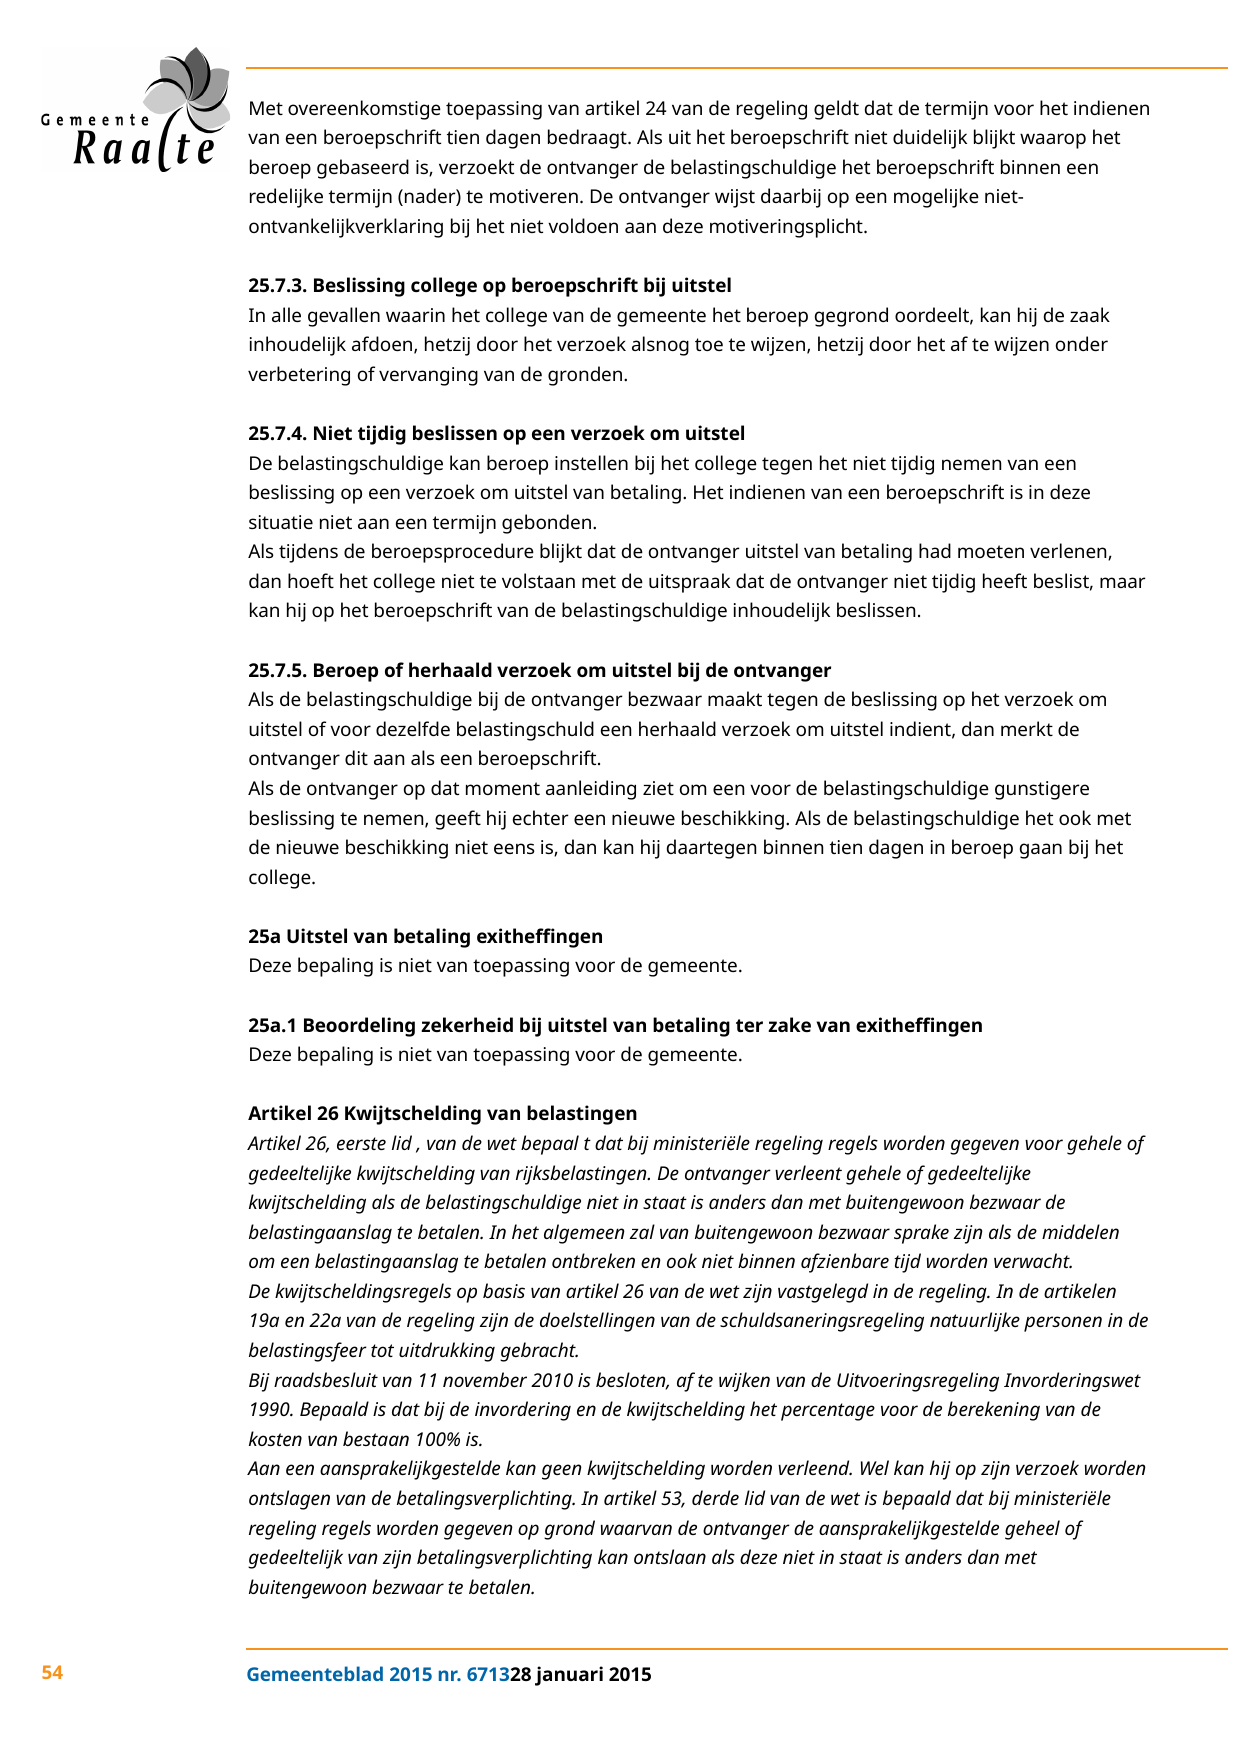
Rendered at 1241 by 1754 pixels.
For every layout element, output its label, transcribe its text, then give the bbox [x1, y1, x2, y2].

text De belastingschuldige kan beroep instellen bij het college tegen het niet tijdig nemen van een beslissing op een verzoek om uitstel van betaling. Het indienen van een beroepschrift is in deze situatie niet aan een termijn gebonden. [248, 450, 1152, 535]
text 25.7.5. Beroep of herhaald verzoek om uitstel bij de ontvanger [248, 657, 1152, 683]
picture [41, 47, 231, 172]
text Als de ontvanger op dat moment aanleiding ziet om een voor de belastingschuldige gunstigere beslissing te nemen, geeft hij echter een nieuwe beschikking. Als de belastingschuldige het ook met de nieuwe beschikking niet eens is, dan kan hij daartegen binnen tien dagen in beroep gaan bij het college. [248, 775, 1152, 890]
text 25a Uitstel van betaling exitheffingen [248, 923, 1152, 949]
text 25.7.4. Niet tijdig beslissen op een verzoek om uitstel [248, 420, 1152, 446]
text In alle gevallen waarin het college van de gemeente het beroep gegrond oordeelt, kan hij de zaak inhoudelijk afdoen, hetzij door het verzoek alsnog toe te wijzen, hetzij door het af te wijzen onder verbetering of vervanging van de gronden. [248, 302, 1152, 387]
text Als tijdens de beroepsprocedure blijkt dat de ontvanger uitstel van betaling had moeten verlenen, dan hoeft het college niet te volstaan met de uitspraak dat de ontvanger niet tijdig heeft beslist, maar kan hij op het beroepschrift van de belastingschuldige inhoudelijk beslissen. [248, 538, 1152, 623]
text Artikel 26, eerste lid , van de wet bepaal t dat bij ministeriële regeling regels worden gegeven voor gehele of gedeeltelijke kwijtschelding van rijksbelastingen. De ontvanger verleent gehele of gedeeltelijke kwijtschelding als de belastingschuldige niet in staat is anders dan met buitengewoon bezwaar de belastingaanslag te betalen. In het algemeen zal van buitengewoon bezwaar sprake zijn als de middelen om een belastingaanslag te betalen ontbreken en ook niet binnen afzienbare tijd worden verwacht. [248, 1130, 1152, 1274]
text Artikel 26 Kwijtschelding van belastingen [248, 1101, 1152, 1126]
text Met overeenkomstige toepassing van artikel 24 van de regeling geldt dat de termijn voor het indienen van een beroepschrift tien dagen bedraagt. Als uit het beroepschrift niet duidelijk blijkt waarop het beroep gebaseerd is, verzoekt de ontvanger de belastingschuldige het beroepschrift binnen een redelijke termijn (nader) te motiveren. De ontvanger wijst daarbij op een mogelijke niet-ontvankelijkverklaring bij het niet voldoen aan deze motiveringsplicht. [248, 95, 1152, 239]
text Deze bepaling is niet van toepassing voor de gemeente. [248, 953, 1152, 978]
text Deze bepaling is niet van toepassing voor de gemeente. [248, 1041, 1152, 1067]
text Aan een aansprakelijkgestelde kan geen kwijtschelding worden verleend. Wel kan hij op zijn verzoek worden ontslagen van de betalingsverplichting. In artikel 53, derde lid van de wet is bepaald dat bij ministeriële regeling regels worden gegeven op grond waarvan de ontvanger de aansprakelijkgestelde geheel of gedeeltelijk van zijn betalingsverplichting kan ontslaan als deze niet in staat is anders dan met buitengewoon bezwaar te betalen. [248, 1456, 1152, 1600]
text Als de belastingschuldige bij de ontvanger bezwaar maakt tegen de beslissing op het verzoek om uitstel of voor dezelfde belastingschuld een herhaald verzoek om uitstel indient, dan merkt de ontvanger dit aan als een beroepschrift. [248, 686, 1152, 771]
text De kwijtscheldingsregels op basis van artikel 26 van de wet zijn vastgelegd in de regeling. In de artikelen 19a en 22a van de regeling zijn de doelstellingen van de schuldsaneringsregeling natuurlijke personen in de belastingsfeer tot uitdrukking gebracht. [248, 1278, 1152, 1363]
text 25a.1 Beoordeling zekerheid bij uitstel van betaling ter zake van exitheffingen [248, 1012, 1152, 1038]
text 25.7.3. Beslissing college op beroepschrift bij uitstel [248, 272, 1152, 298]
text Bij raadsbesluit van 11 november 2010 is besloten, af te wijken van de Uitvoeringsregeling Invorderingswet 1990. Bepaald is dat bij de invordering en de kwijtschelding het percentage voor de berekening van de kosten van bestaan 100% is. [248, 1367, 1152, 1452]
